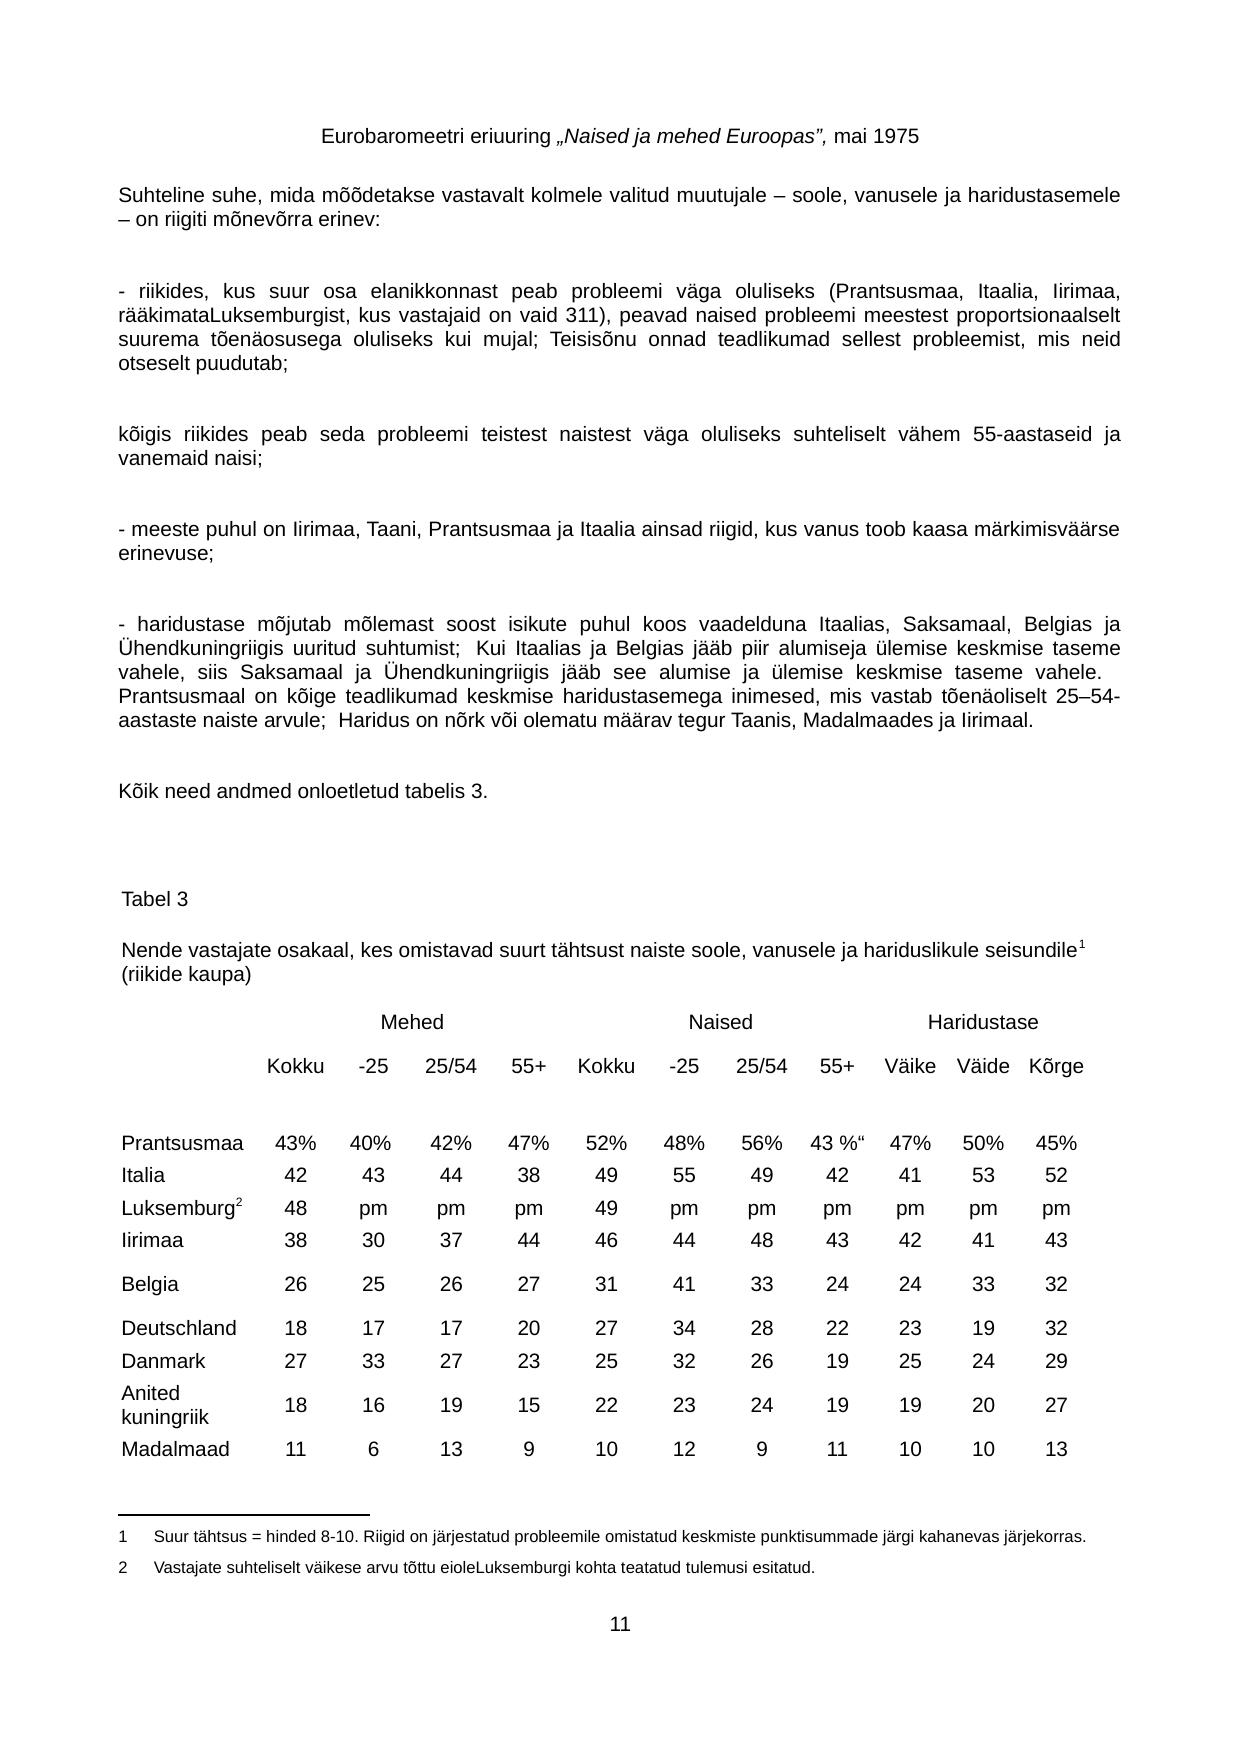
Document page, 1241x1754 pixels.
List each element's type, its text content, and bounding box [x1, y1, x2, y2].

table_cell 32 [1020, 1312, 1093, 1344]
table_cell Luksemburg [118, 1191, 257, 1224]
table_cell 20 [947, 1377, 1020, 1432]
table_cell 27 [412, 1344, 490, 1377]
table_cell Nende vastajate osakaal, kes omistavad suurt tähtsust naiste soole, vanusele ja hariduslikule seisundile (riikide kaupa) [118, 917, 1093, 1006]
table_cell 9 [490, 1433, 568, 1465]
table_cell 33 [335, 1344, 412, 1377]
table_cell Haridustase [874, 1006, 1093, 1038]
table_cell 10 [947, 1433, 1020, 1465]
table_cell 53 [947, 1159, 1020, 1191]
table_cell 31 [568, 1256, 645, 1312]
table_cell 28 [723, 1312, 801, 1344]
table_cell [874, 1094, 947, 1126]
table_cell 41 [947, 1224, 1020, 1256]
table_cell 42% [412, 1126, 490, 1159]
table_cell 25 [335, 1256, 412, 1312]
table_cell [335, 1094, 412, 1126]
table_cell 47% [874, 1126, 947, 1159]
table_cell 13 [412, 1433, 490, 1465]
table_cell [645, 1094, 723, 1126]
table_cell 47% [490, 1126, 568, 1159]
table_cell [801, 1094, 874, 1126]
text Suhteline suhe, mida mõõdetakse vastavalt kolmele valitud muutujale – soole, vanusele ja haridustasemele – on riigiti mõnevõrra erinev: [118, 183, 1122, 231]
table_cell Prantsusmaa [118, 1126, 257, 1159]
table_cell 27 [257, 1344, 334, 1377]
table_cell 16 [335, 1377, 412, 1432]
table_cell 27 [490, 1256, 568, 1312]
table_cell 34 [645, 1312, 723, 1344]
table_cell -25 [645, 1038, 723, 1094]
table_cell Kokku [568, 1038, 645, 1094]
text - riikides, kus suur osa elanikkonnast peab probleemi väga oluliseks (Prantsusmaa, Itaalia, Iirimaa, rääkimataLuksemburgist, kus vastajaid on vaid 311), peavad naised probleemi meestest proportsionaalselt suurema tõenäosusega oluliseks kui mujal; Teisisõnu onnad teadlikumad sellest probleemist, mis neid otseselt puudutab; [118, 278, 1122, 374]
table_cell pm [645, 1191, 723, 1224]
table_cell [801, 1465, 874, 1497]
table_cell 23 [490, 1344, 568, 1377]
table_cell 45% [1020, 1126, 1093, 1159]
table_cell 26 [257, 1256, 334, 1312]
table_cell [257, 1465, 334, 1497]
table_cell 44 [412, 1159, 490, 1191]
table_cell [1020, 1094, 1093, 1126]
table_cell 38 [490, 1159, 568, 1191]
table_cell Naised [568, 1006, 874, 1038]
table_cell Madalmaad [118, 1433, 257, 1465]
table_cell Anited kuningriik [118, 1377, 257, 1432]
table_cell 25 [874, 1344, 947, 1377]
text - haridustase mõjutab mõlemast soost isikute puhul koos vaadelduna Itaalias, Saksamaal, Belgias ja Ühendkuningriigis uuritud suhtumist; Kui Itaalias ja Belgias jääb piir alumiseja ülemise keskmise taseme vahele, siis Saksamaal ja Ühendkuningriigis jääb see alumise ja ülemise keskmise taseme vahele. Prantsusmaal on kõige teadlikumad keskmise haridustasemega inimesed, mis vastab tõenäoliselt 25–54-aastaste naiste arvule; Haridus on nõrk või olematu määrav tegur Taanis, Madalmaades ja Iirimaal. [118, 612, 1122, 732]
table_header Tabel 3 [118, 880, 1093, 917]
table_cell Deutschland [118, 1312, 257, 1344]
text Kõik need andmed onloetletud tabelis 3. [118, 779, 1122, 803]
table_cell Väike [874, 1038, 947, 1094]
table_cell 27 [568, 1312, 645, 1344]
table_cell 15 [490, 1377, 568, 1432]
table_cell [1020, 1465, 1093, 1497]
table_cell 18 [257, 1312, 334, 1344]
table_cell 25 [568, 1344, 645, 1377]
table_cell 10 [568, 1433, 645, 1465]
table_cell 11 [801, 1433, 874, 1465]
table_cell [118, 1038, 257, 1094]
table_cell [490, 1465, 568, 1497]
table_cell 13 [1020, 1433, 1093, 1465]
table_cell [490, 1094, 568, 1126]
table_cell 19 [801, 1344, 874, 1377]
table_cell 23 [874, 1312, 947, 1344]
table_cell 56% [723, 1126, 801, 1159]
table_cell 41 [645, 1256, 723, 1312]
table_cell Italia [118, 1159, 257, 1191]
table_cell 55+ [490, 1038, 568, 1094]
table_cell 23 [645, 1377, 723, 1432]
table_cell 43% [257, 1126, 334, 1159]
table_cell 48 [723, 1224, 801, 1256]
table_cell 12 [645, 1433, 723, 1465]
table_cell [412, 1465, 490, 1497]
table_cell [568, 1094, 645, 1126]
table_cell 26 [723, 1344, 801, 1377]
table_cell 18 [257, 1377, 334, 1432]
table_cell 52 [1020, 1159, 1093, 1191]
table_cell 24 [801, 1256, 874, 1312]
table_cell 55+ [801, 1038, 874, 1094]
table_cell 44 [645, 1224, 723, 1256]
table_cell 24 [874, 1256, 947, 1312]
table_cell [947, 1465, 1020, 1497]
table_cell 40% [335, 1126, 412, 1159]
table_cell 49 [568, 1159, 645, 1191]
table_cell 46 [568, 1224, 645, 1256]
table_cell 6 [335, 1433, 412, 1465]
text - meeste puhul on Iirimaa, Taani, Prantsusmaa ja Itaalia ainsad riigid, kus vanus toob kaasa märkimisväärse erinevuse; [118, 517, 1122, 565]
table_cell Kõrge [1020, 1038, 1093, 1094]
table_cell 25/54 [723, 1038, 801, 1094]
table_cell [335, 1465, 412, 1497]
table_cell pm [874, 1191, 947, 1224]
table_cell 30 [335, 1224, 412, 1256]
table_cell 42 [874, 1224, 947, 1256]
table_cell 25/54 [412, 1038, 490, 1094]
table_cell 49 [568, 1191, 645, 1224]
table_cell 29 [1020, 1344, 1093, 1377]
table_cell [412, 1094, 490, 1126]
table_cell 44 [490, 1224, 568, 1256]
table_cell 52% [568, 1126, 645, 1159]
table_cell Iirimaa [118, 1224, 257, 1256]
table_cell [947, 1094, 1020, 1126]
table_cell [118, 1465, 257, 1497]
table_cell 38 [257, 1224, 334, 1256]
table_cell 27 [1020, 1377, 1093, 1432]
table_cell pm [947, 1191, 1020, 1224]
table_cell 19 [412, 1377, 490, 1432]
table_cell [645, 1465, 723, 1497]
table_cell 37 [412, 1224, 490, 1256]
table_cell 41 [874, 1159, 947, 1191]
table_cell 42 [257, 1159, 334, 1191]
table_cell 43 [1020, 1224, 1093, 1256]
table_cell 43 [801, 1224, 874, 1256]
table_cell pm [723, 1191, 801, 1224]
table_cell [118, 1006, 257, 1038]
table_cell pm [412, 1191, 490, 1224]
table_cell 11 [257, 1433, 334, 1465]
table_cell [257, 1094, 334, 1126]
table_cell pm [1020, 1191, 1093, 1224]
table_cell Kokku [257, 1038, 334, 1094]
table_cell 22 [568, 1377, 645, 1432]
table_cell [118, 1094, 257, 1126]
table_cell 48% [645, 1126, 723, 1159]
table_cell 48 [257, 1191, 334, 1224]
table_cell Väide [947, 1038, 1020, 1094]
table_cell 10 [874, 1433, 947, 1465]
table_cell 17 [335, 1312, 412, 1344]
table_cell -25 [335, 1038, 412, 1094]
table_cell 24 [723, 1377, 801, 1432]
table_cell 19 [801, 1377, 874, 1432]
table_cell 32 [645, 1344, 723, 1377]
table_cell 43 %“ [801, 1126, 874, 1159]
table_cell 20 [490, 1312, 568, 1344]
table_cell 33 [947, 1256, 1020, 1312]
table_cell pm [335, 1191, 412, 1224]
table_cell 55 [645, 1159, 723, 1191]
table_cell pm [801, 1191, 874, 1224]
table_cell Mehed [257, 1006, 568, 1038]
table_cell 17 [412, 1312, 490, 1344]
table_cell [723, 1094, 801, 1126]
table_cell 50% [947, 1126, 1020, 1159]
table_cell 49 [723, 1159, 801, 1191]
table_cell 19 [947, 1312, 1020, 1344]
table_cell 22 [801, 1312, 874, 1344]
table_cell 19 [874, 1377, 947, 1432]
table_cell [723, 1465, 801, 1497]
table_cell Belgia [118, 1256, 257, 1312]
text kõigis riikides peab seda probleemi teistest naistest väga oluliseks suhteliselt vähem 55-aastaseid ja vanemaid naisi; [118, 422, 1122, 469]
table_cell [874, 1465, 947, 1497]
table_cell [568, 1465, 645, 1497]
table_cell 43 [335, 1159, 412, 1191]
table_cell 26 [412, 1256, 490, 1312]
table_cell 9 [723, 1433, 801, 1465]
table_cell 33 [723, 1256, 801, 1312]
table_cell 32 [1020, 1256, 1093, 1312]
table_cell 24 [947, 1344, 1020, 1377]
table_cell Danmark [118, 1344, 257, 1377]
table_cell 42 [801, 1159, 874, 1191]
table_cell pm [490, 1191, 568, 1224]
